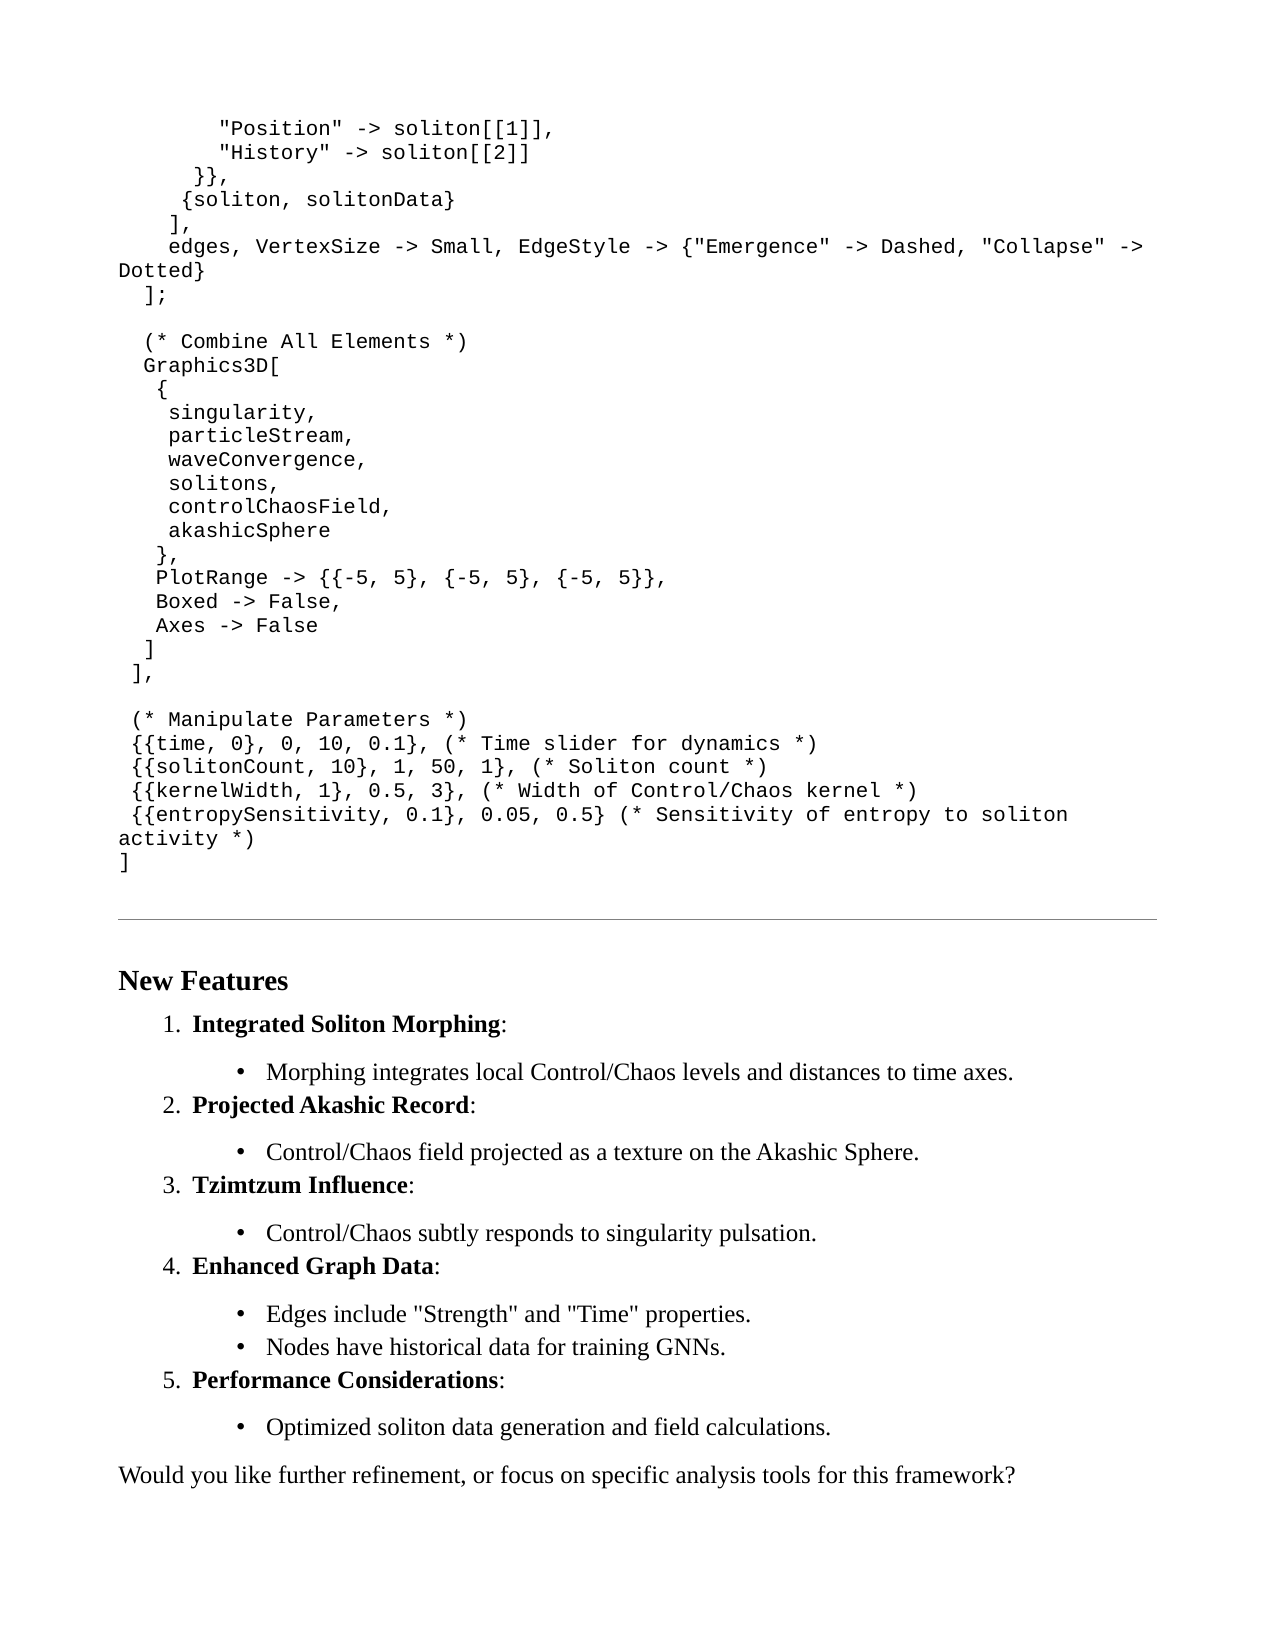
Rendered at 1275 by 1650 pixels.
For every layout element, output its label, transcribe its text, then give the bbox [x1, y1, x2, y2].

list Tzimtzum Influence: [162, 1170, 1157, 1199]
text }, [118, 544, 1157, 567]
subtitle New Features [118, 963, 1157, 997]
text ] [118, 851, 1157, 875]
text akashicSphere [118, 520, 1157, 544]
text (* Combine All Elements *) [118, 331, 1157, 354]
text PlotRange -> {{-5, 5}, {-5, 5}, {-5, 5}}, [118, 567, 1157, 591]
text particleStream, [118, 426, 1157, 449]
text {{time, 0}, 0, 10, 0.1}, (* Time slider for dynamics *) [118, 733, 1157, 757]
text ], [118, 662, 1157, 686]
text waveConvergence, [118, 449, 1157, 473]
list Nodes have historical data for training GNNs. [236, 1332, 1157, 1360]
text {{kernelWidth, 1}, 0.5, 3}, (* Width of Control/Chaos kernel *) [118, 780, 1157, 804]
list Projected Akashic Record: [162, 1090, 1157, 1118]
list Control/Chaos subtly responds to singularity pulsation. [236, 1218, 1157, 1247]
text Graphics3D[ [118, 354, 1157, 378]
text Axes -> False [118, 615, 1157, 638]
text ], [118, 213, 1157, 236]
list Morphing integrates local Control/Chaos levels and distances to time axes. [236, 1057, 1157, 1086]
list Performance Considerations: [162, 1365, 1157, 1393]
text {soliton, solitonData} [118, 189, 1157, 213]
list Optimized soliton data generation and field calculations. [236, 1412, 1157, 1441]
list Enhanced Graph Data: [162, 1251, 1157, 1280]
text "History" -> soliton[[2]] [118, 142, 1157, 165]
text singularity, [118, 402, 1157, 426]
list Control/Chaos field projected as a texture on the Akashic Sphere. [236, 1137, 1157, 1166]
text ]; [118, 284, 1157, 307]
text { [118, 378, 1157, 402]
text Boxed -> False, [118, 591, 1157, 615]
text solitons, [118, 473, 1157, 496]
text {{entropySensitivity, 0.1}, 0.05, 0.5} (* Sensitivity of entropy to soliton activity *) [118, 804, 1157, 851]
text edges, VertexSize -> Small, EdgeStyle -> {"Emergence" -> Dashed, "Collapse" -> Dotted} [118, 236, 1157, 284]
text controlChaosField, [118, 496, 1157, 520]
text Would you like further refinement, or focus on specific analysis tools for this framework? [118, 1460, 1157, 1489]
text (* Manipulate Parameters *) [118, 709, 1157, 733]
text {{solitonCount, 10}, 1, 50, 1}, (* Soliton count *) [118, 757, 1157, 780]
text ] [118, 638, 1157, 662]
list Integrated Soliton Morphing: [162, 1009, 1157, 1038]
text }}, [118, 165, 1157, 189]
text "Position" -> soliton[[1]], [118, 118, 1157, 142]
list Edges include "Strength" and "Time" properties. [236, 1299, 1157, 1327]
